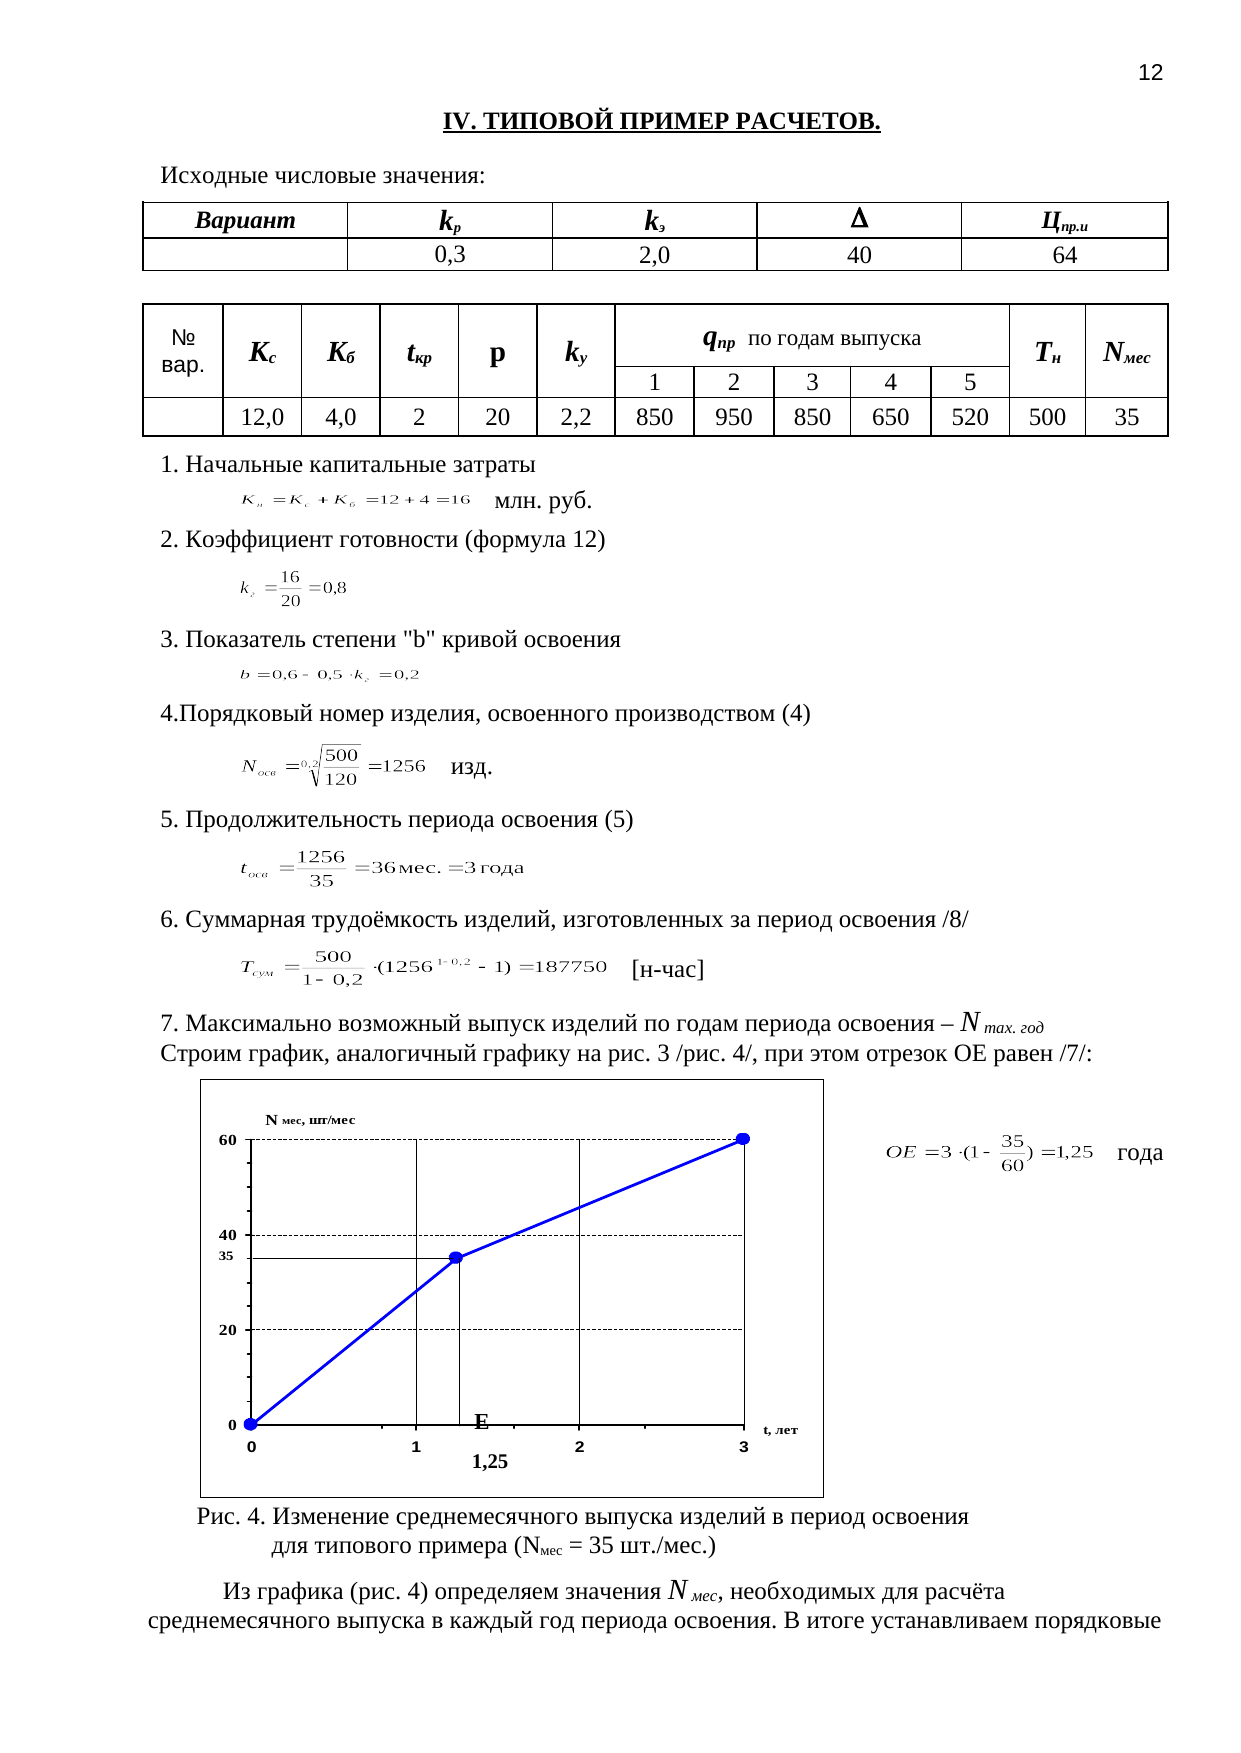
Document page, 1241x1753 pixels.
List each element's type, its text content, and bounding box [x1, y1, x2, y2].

table_cell 4,0 [302, 398, 379, 435]
text Из графика (рис. 4) определяем значения N мес, необходимых для расчёта среднемесячного выпуска в каждый год периода освоения. В итоге устанавливаем порядковые [148, 1572, 1163, 1634]
table_header Цпр.и [962, 203, 1167, 237]
table_cell 2 [695, 367, 773, 397]
text млн. руб. [148, 484, 1163, 517]
table_cell 3 [775, 367, 850, 397]
text 2. Коэффициент готовности (формула 12) [148, 524, 1163, 552]
table_cell 40 [758, 239, 961, 269]
table_cell 0,3 [348, 239, 552, 269]
table_cell 35 [1086, 398, 1167, 435]
text [148, 1123, 200, 1182]
text 6. Суммарная трудоёмкость изделий, изготовленных за период освоения /8/ [148, 904, 1163, 933]
text 1. Начальные капитальные затраты [148, 449, 1163, 478]
table_header № вар. [144, 305, 222, 397]
table_header tкp [381, 305, 458, 397]
table_header Тн [1010, 305, 1085, 397]
table_cell 5 [932, 367, 1009, 397]
text Исходные числовые значения: [148, 160, 1163, 189]
text 4.Порядковый номер изделия, освоенного производством (4) [148, 698, 1163, 727]
table_cell 2 [381, 398, 458, 435]
table_cell [144, 398, 222, 435]
text IV. ТИПОВОЙ ПРИМЕР РАСЧЕТОВ. [148, 106, 1163, 135]
table_cell 520 [932, 398, 1009, 435]
table_cell 850 [616, 398, 693, 435]
table_cell [144, 239, 347, 269]
table_cell 64 [962, 239, 1167, 269]
text 3. Показатель степени "b" кривой освоения [148, 624, 1163, 653]
table_cell 850 [775, 398, 850, 435]
text года [824, 1123, 1163, 1182]
table_cell 1 [616, 367, 693, 397]
table_cell 650 [851, 398, 930, 435]
table_cell 4 [851, 367, 930, 397]
text 5. Продолжительность периода освоения (5) [148, 804, 1163, 832]
table_header qnp по годам выпуска [616, 305, 1009, 366]
table_header kэ [553, 203, 756, 237]
table_cell 950 [695, 398, 773, 435]
table_cell 2,0 [553, 239, 756, 269]
table_header ky [538, 305, 614, 397]
text 7. Максимально возможный выпуск изделий по годам периода освоения – N max. год [148, 1004, 1163, 1038]
table_header Кс [224, 305, 301, 397]
table_header Вариант [144, 203, 347, 237]
table_header Nмec [1086, 305, 1167, 397]
table_header kр [348, 203, 552, 237]
text для типового примера (Nмес = 35 шт./мес.) [196, 1530, 1057, 1559]
text Строим график, аналогичный графику на рис. 3 /рис. 4/, при этом отрезок ОЕ равен /7/: [148, 1038, 1163, 1066]
table_cell 12,0 [224, 398, 301, 435]
table_cell 500 [1010, 398, 1085, 435]
text [н-час] [148, 939, 1163, 998]
table_cell 2,2 [538, 398, 614, 435]
table_header  [758, 203, 961, 237]
text Рис. 4. Изменение среднемесячного выпуска изделий в период освоения [196, 1501, 1057, 1530]
table_header p [459, 305, 536, 397]
text изд. [148, 733, 1163, 797]
table_header Kб [302, 305, 379, 397]
table_cell 20 [459, 398, 536, 435]
